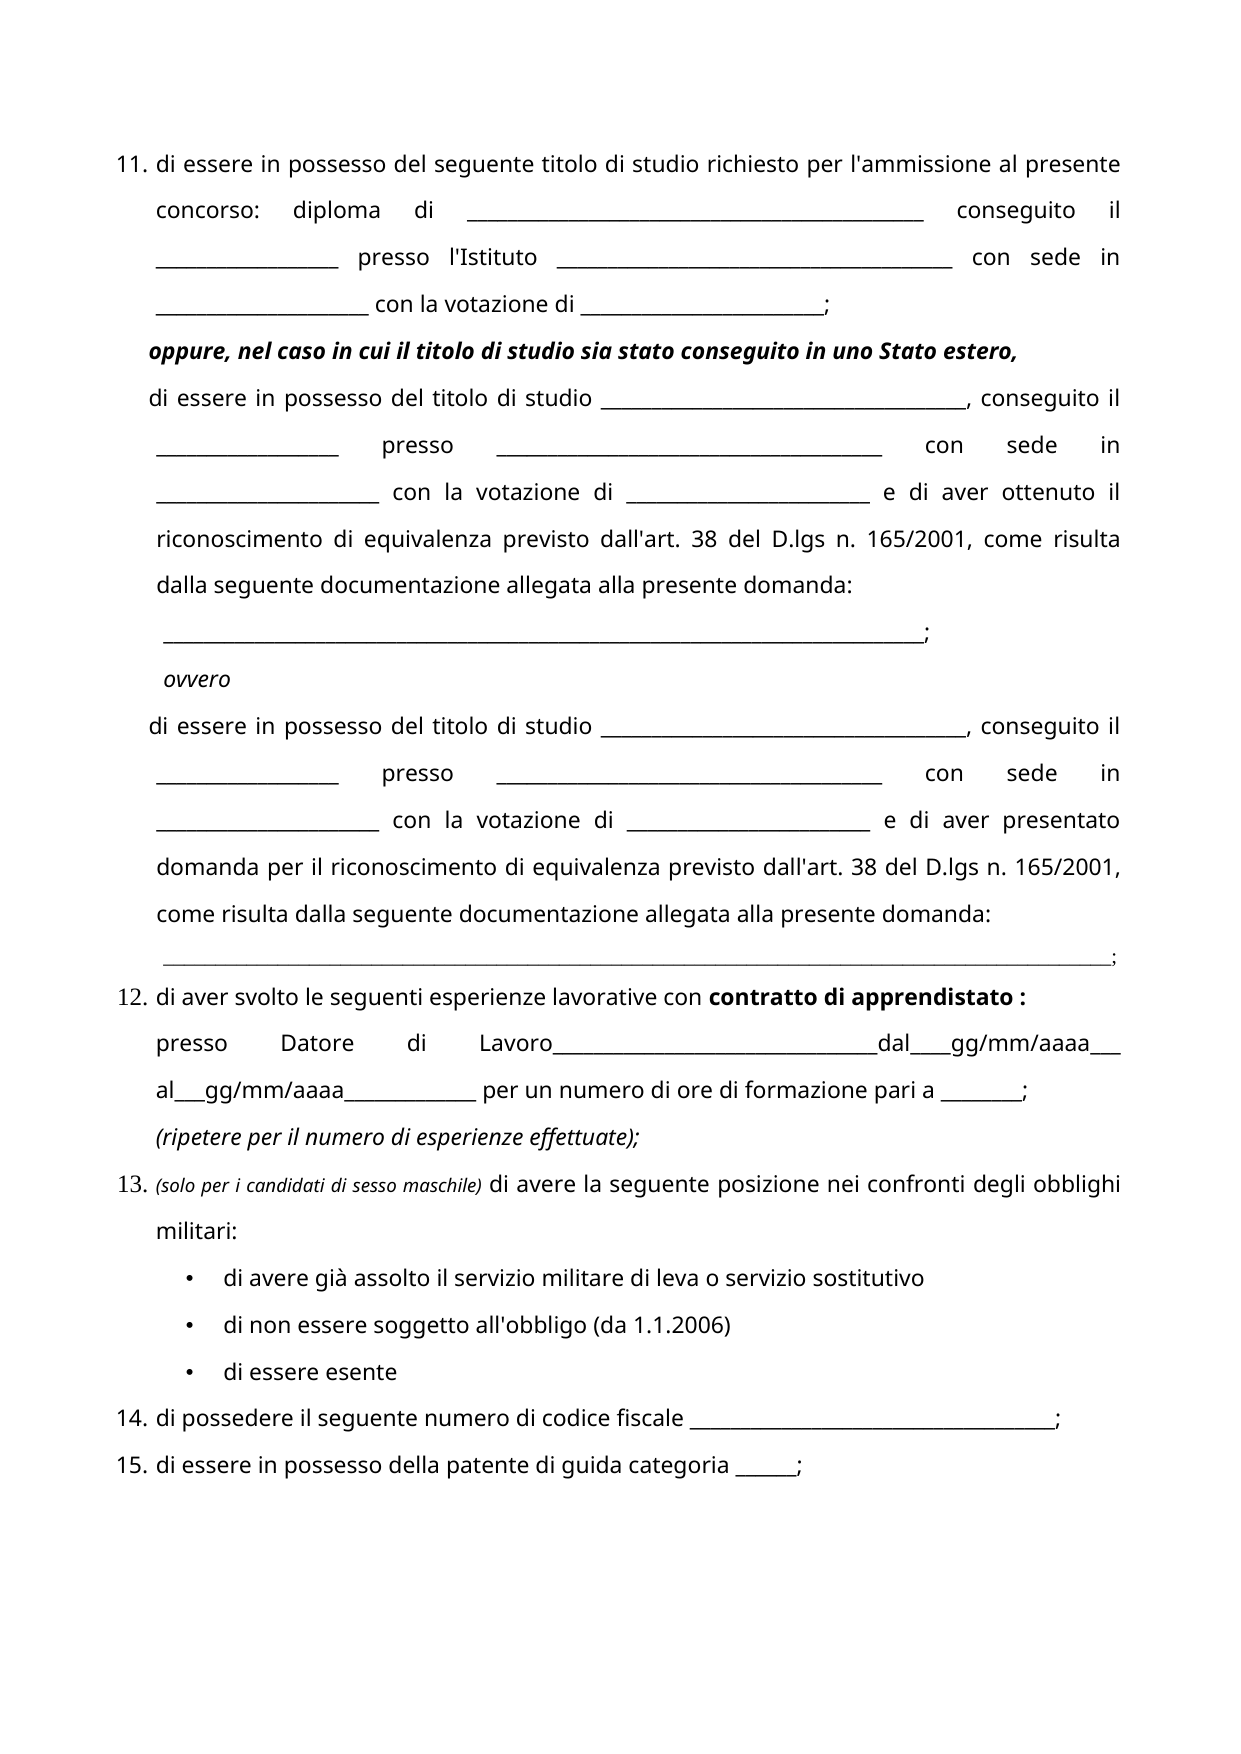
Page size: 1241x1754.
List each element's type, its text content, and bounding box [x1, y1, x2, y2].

list di essere in possesso del seguente titolo di studio richiesto per l'ammissione al presente concorso: diploma di _____________________________________________ conseguito il __________________ presso l'Istituto _______________________________________ con sede in _____________________ con la votazione di ________________________; [148, 148, 1122, 319]
list (solo per i candidati di sesso maschile) di avere la seguente posizione nei confronti degli obblighi militari: [148, 1168, 1122, 1246]
text ___________________________________________________________________________; [162, 616, 1122, 648]
list di avere già assolto il servizio militare di leva o servizio sostitutivo [186, 1262, 1122, 1293]
list di essere esente [186, 1356, 1122, 1387]
text di essere in possesso del titolo di studio ____________________________________, conseguito il __________________ presso ______________________________________ con sede in ______________________ con la votazione di ________________________ e di aver ottenuto il riconoscimento di equivalenza previsto dall'art. 38 del D.lgs n. 165/2001, come risulta dalla seguente documentazione allegata alla presente domanda: [148, 382, 1122, 601]
text oppure, nel caso in cui il titolo di studio sia stato conseguito in uno Stato estero, [148, 335, 1122, 366]
list di aver svolto le seguenti esperienze lavorative con contratto di apprendistato : [148, 981, 1122, 1012]
list di non essere soggetto all'obbligo (da 1.1.2006) [186, 1309, 1122, 1340]
text di essere in possesso del titolo di studio ____________________________________, conseguito il __________________ presso ______________________________________ con sede in ______________________ con la votazione di ________________________ e di aver presentato domanda per il riconoscimento di equivalenza previsto dall'art. 38 del D.lgs n. 165/2001, come risulta dalla seguente documentazione allegata alla presente domanda: [148, 710, 1122, 929]
list di essere in possesso della patente di guida categoria ______; [148, 1449, 1122, 1481]
list presso Datore di Lavoro________________________________dal____gg/mm/aaaa___ al___gg/mm/aaaa_____________ per un numero di ore di formazione pari a ________; [148, 1027, 1122, 1106]
text ovvero [162, 663, 1122, 694]
list (ripetere per il numero di esperienze effettuate); [148, 1121, 1122, 1152]
list di possedere il seguente numero di codice fiscale ____________________________________; [148, 1402, 1122, 1434]
text ___________________________________________________________________________________________; [162, 944, 1122, 968]
